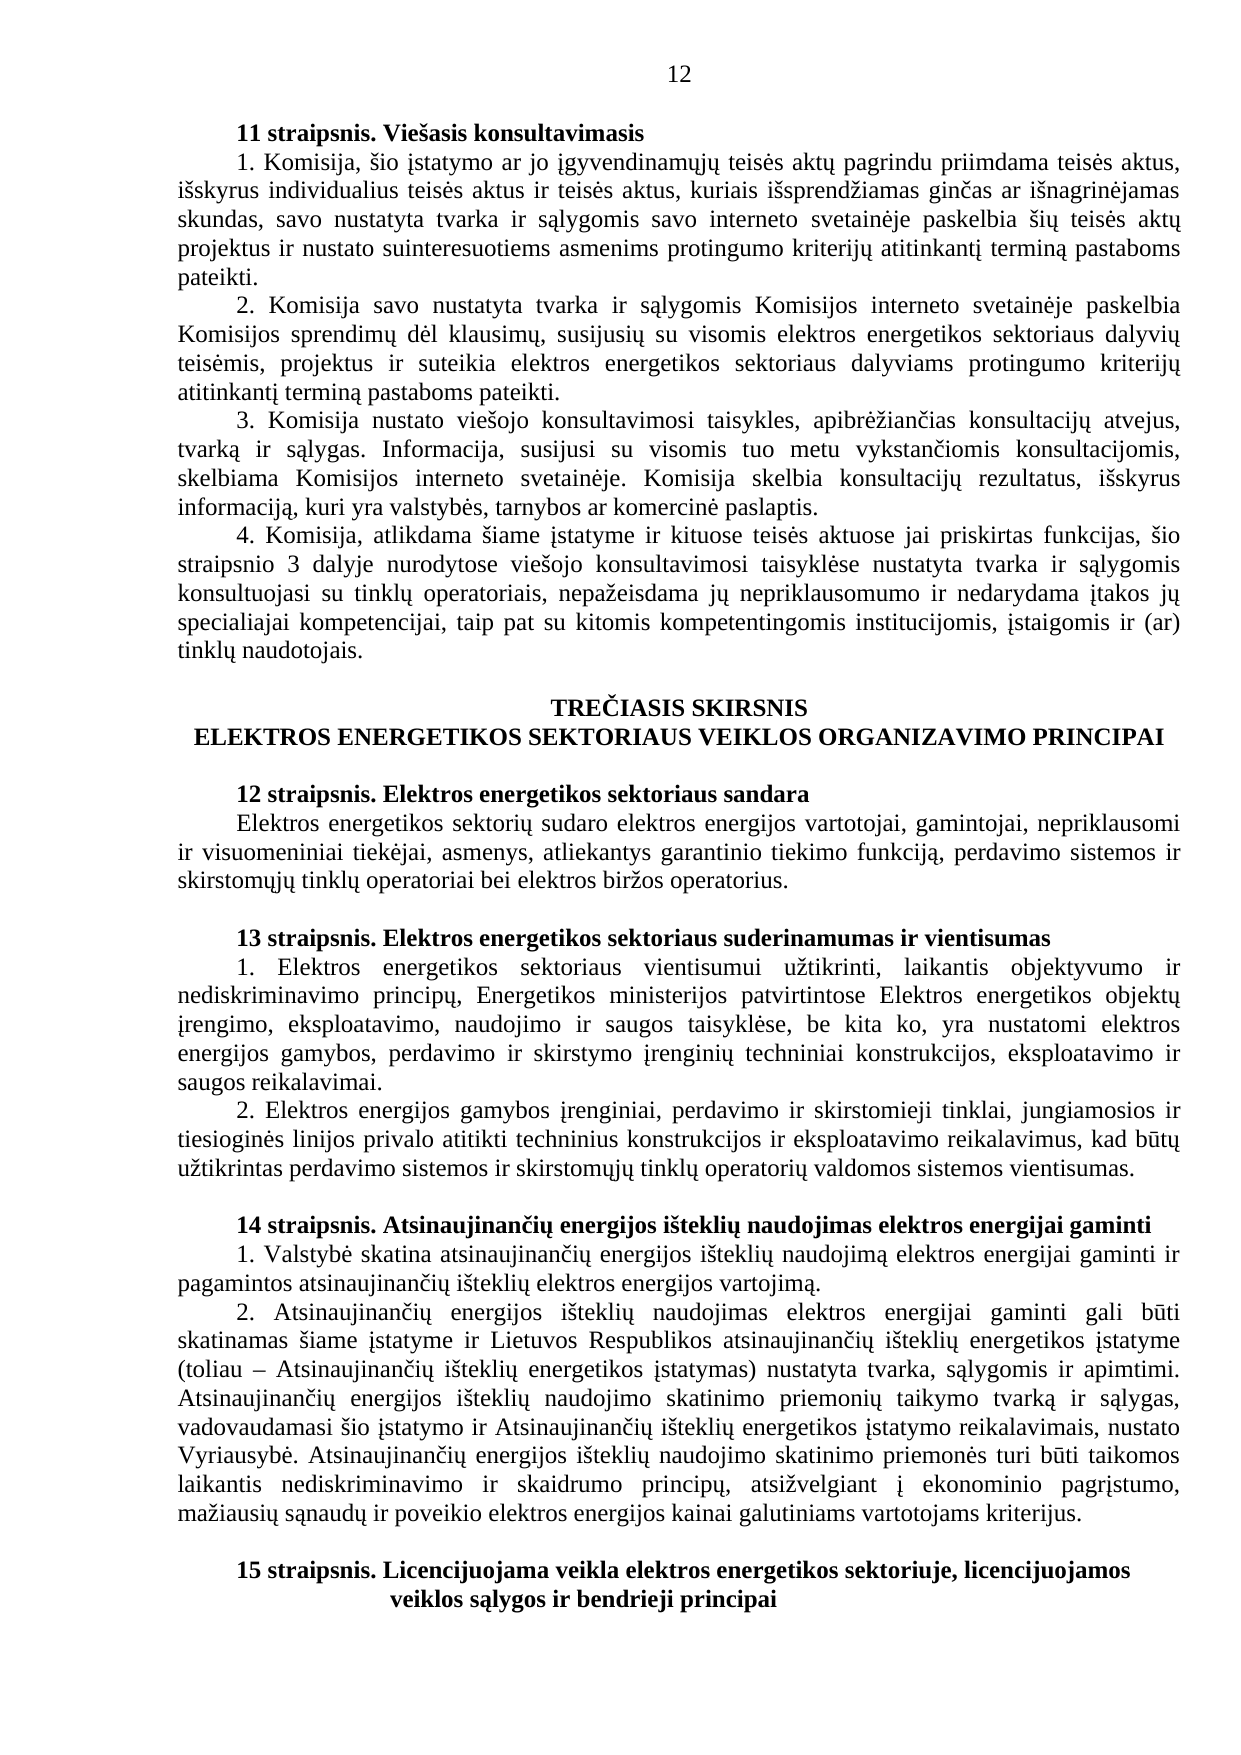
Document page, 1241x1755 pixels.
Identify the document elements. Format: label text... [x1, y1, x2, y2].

text TREČIASIS SKIRSNIS [177, 693, 1181, 722]
text 2. Elektros energijos gamybos įrenginiai, perdavimo ir skirstomieji tinklai, jungiamosios ir tiesioginės linijos privalo atitikti techninius konstrukcijos ir eksploatavimo reikalavimus, kad būtų užtikrintas perdavimo sistemos ir skirstomųjų tinklų operatorių valdomos sistemos vientisumas. [177, 1096, 1181, 1182]
text 13 straipsnis. Elektros energetikos sektoriaus suderinamumas ir vientisumas [177, 923, 1181, 952]
text 12 straipsnis. Elektros energetikos sektoriaus sandara [177, 779, 1181, 808]
text 3. Komisija nustato viešojo konsultavimosi taisykles, apibrėžiančias konsultacijų atvejus, tvarką ir sąlygas. Informacija, susijusi su visomis tuo metu vykstančiomis konsultacijomis, skelbiama Komisijos interneto svetainėje. Komisija skelbia konsultacijų rezultatus, išskyrus informaciją, kuri yra valstybės, tarnybos ar komercinė paslaptis. [177, 406, 1181, 521]
text 11 straipsnis. Viešasis konsultavimasis [177, 118, 1181, 147]
text Elektros energetikos sektorių sudaro elektros energijos vartotojai, gamintojai, nepriklausomi ir visuomeniniai tiekėjai, asmenys, atliekantys garantinio tiekimo funkciją, perdavimo sistemos ir skirstomųjų tinklų operatoriai bei elektros biržos operatorius. [177, 808, 1181, 894]
text 2. Atsinaujinančių energijos išteklių naudojimas elektros energijai gaminti gali būti skatinamas šiame įstatyme ir Lietuvos Respublikos atsinaujinančių išteklių energetikos įstatyme (toliau – Atsinaujinančių išteklių energetikos įstatymas) nustatyta tvarka, sąlygomis ir apimtimi. Atsinaujinančių energijos išteklių naudojimo skatinimo priemonių taikymo tvarką ir sąlygas, vadovaudamasi šio įstatymo ir Atsinaujinančių išteklių energetikos įstatymo reikalavimais, nustato Vyriausybė. Atsinaujinančių energijos išteklių naudojimo skatinimo priemonės turi būti taikomos laikantis nediskriminavimo ir skaidrumo principų, atsižvelgiant į ekonominio pagrįstumo, mažiausių sąnaudų ir poveikio elektros energijos kainai galutiniams vartotojams kriterijus. [177, 1297, 1181, 1527]
text 15 straipsnis. Licencijuojama veikla elektros energetikos sektoriuje, licencijuojamos veiklos sąlygos ir bendrieji principai [236, 1556, 1181, 1613]
text 1. Valstybė skatina atsinaujinančių energijos išteklių naudojimą elektros energijai gaminti ir pagamintos atsinaujinančių išteklių elektros energijos vartojimą. [177, 1239, 1181, 1297]
text ELEKTROS ENERGETIKOS SEKTORIAUS VEIKLOS ORGANIZAVIMO PRINCIPAI [177, 722, 1181, 751]
text 1. Komisija, šio įstatymo ar jo įgyvendinamųjų teisės aktų pagrindu priimdama teisės aktus, išskyrus individualius teisės aktus ir teisės aktus, kuriais išsprendžiamas ginčas ar išnagrinėjamas skundas, savo nustatyta tvarka ir sąlygomis savo interneto svetainėje paskelbia šių teisės aktų projektus ir nustato suinteresuotiems asmenims protingumo kriterijų atitinkantį terminą pastaboms pateikti. [177, 147, 1181, 291]
text 1. Elektros energetikos sektoriaus vientisumui užtikrinti, laikantis objektyvumo ir nediskriminavimo principų, Energetikos ministerijos patvirtintose Elektros energetikos objektų įrengimo, eksploatavimo, naudojimo ir saugos taisyklėse, be kita ko, yra nustatomi elektros energijos gamybos, perdavimo ir skirstymo įrenginių techniniai konstrukcijos, eksploatavimo ir saugos reikalavimai. [177, 952, 1181, 1096]
text 4. Komisija, atlikdama šiame įstatyme ir kituose teisės aktuose jai priskirtas funkcijas, šio straipsnio 3 dalyje nurodytose viešojo konsultavimosi taisyklėse nustatyta tvarka ir sąlygomis konsultuojasi su tinklų operatoriais, nepažeisdama jų nepriklausomumo ir nedarydama įtakos jų specialiajai kompetencijai, taip pat su kitomis kompetentingomis institucijomis, įstaigomis ir (ar) tinklų naudotojais. [177, 521, 1181, 664]
text 2. Komisija savo nustatyta tvarka ir sąlygomis Komisijos interneto svetainėje paskelbia Komisijos sprendimų dėl klausimų, susijusių su visomis elektros energetikos sektoriaus dalyvių teisėmis, projektus ir suteikia elektros energetikos sektoriaus dalyviams protingumo kriterijų atitinkantį terminą pastaboms pateikti. [177, 291, 1181, 406]
text 14 straipsnis. Atsinaujinančių energijos išteklių naudojimas elektros energijai gaminti [236, 1211, 1181, 1239]
